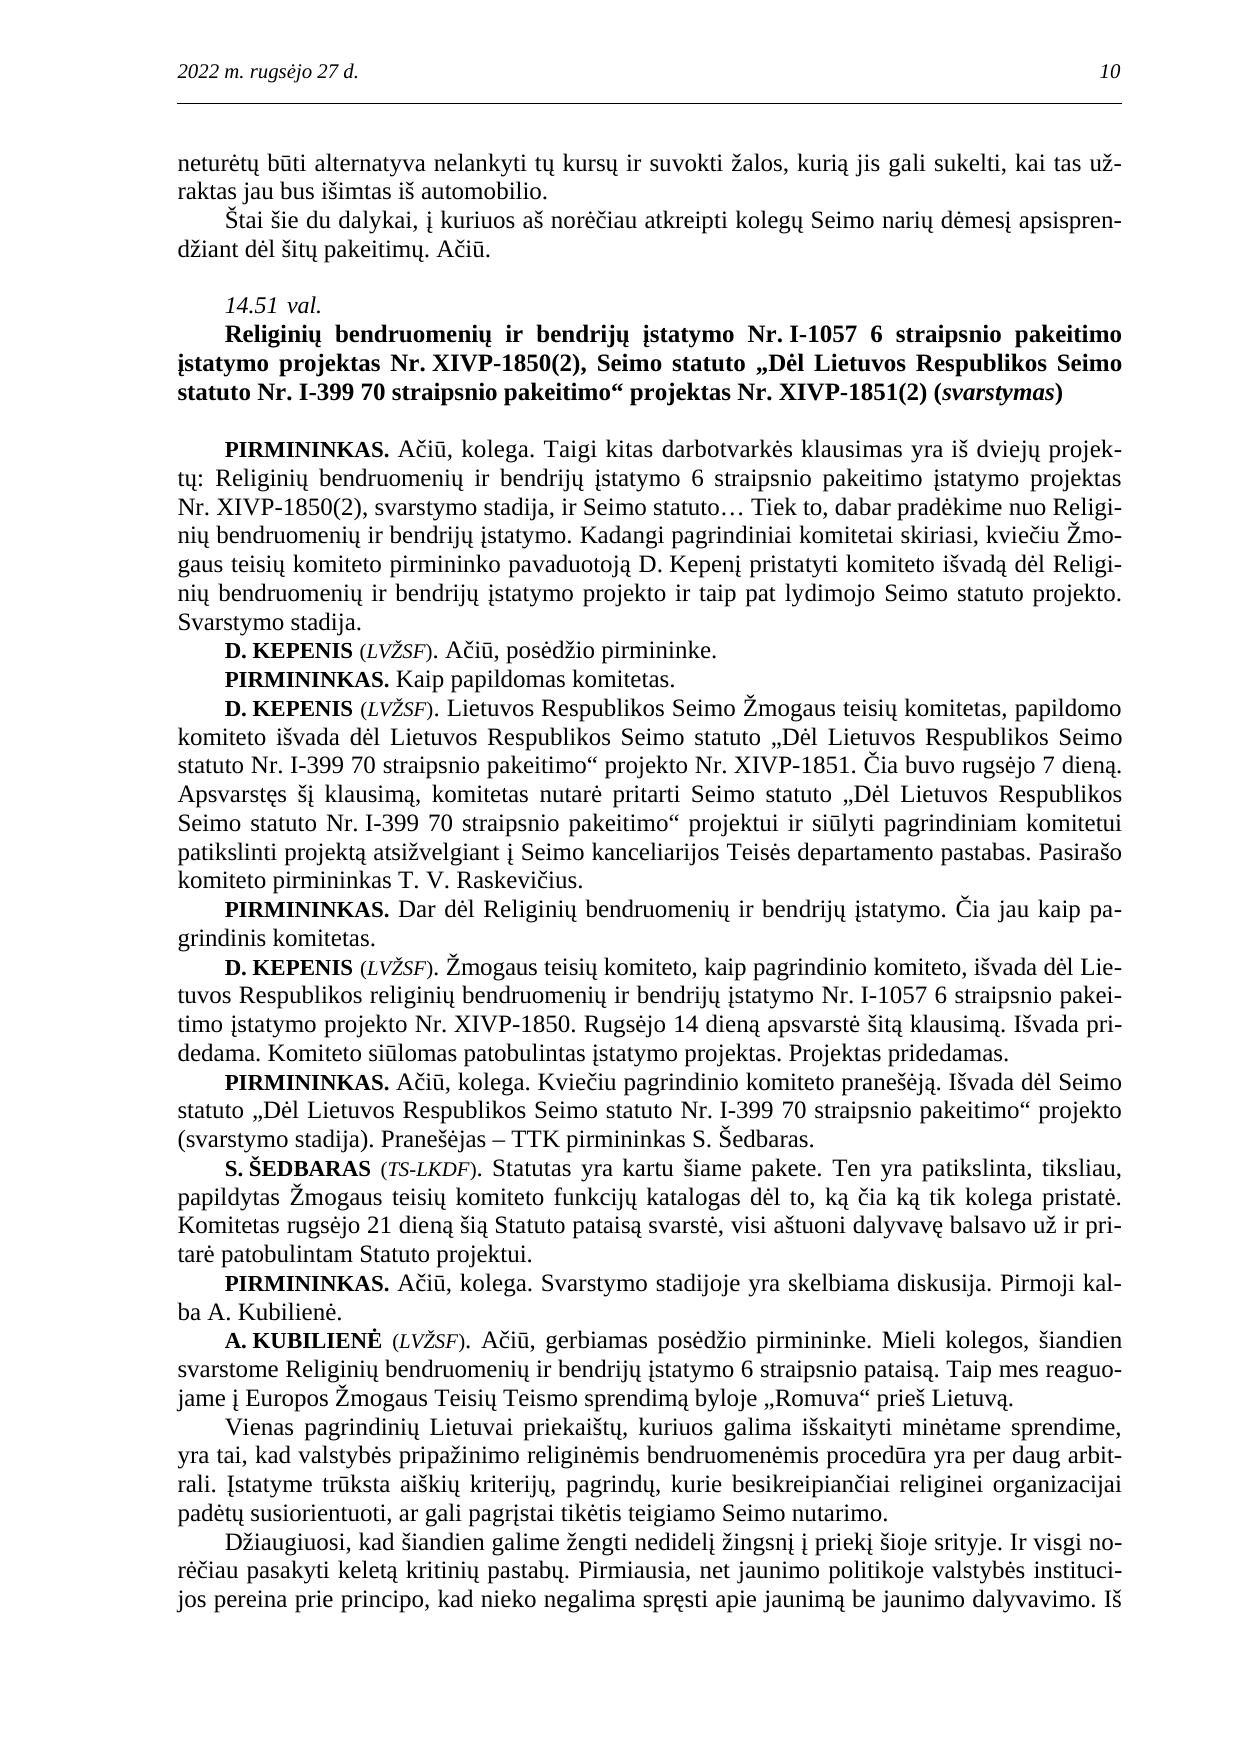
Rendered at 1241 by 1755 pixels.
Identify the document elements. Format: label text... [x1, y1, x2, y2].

text PIRMININKAS. Ačiū, ko­le­ga. Tai­gi ki­tas dar­bo­tvarkės klau­si­mas yra iš dvie­jų pro­jek­tų: Re­li­gi­nių ben­druo­me­nių ir ben­dri­jų įsta­ty­mo 6 straips­nio pa­kei­ti­mo įsta­ty­mo pro­jek­tas Nr. XIVP-1850(2), svars­ty­mo sta­di­ja, ir Sei­mo sta­tu­to… Tiek to, da­bar pra­dė­ki­me nuo Re­li­gi­nių ben­druo­me­nių ir ben­dri­jų įsta­ty­mo. Ka­dan­gi pa­grin­di­niai ko­mi­te­tai ski­ria­si, kvie­čiu Žmo­gaus tei­sių ko­mi­te­to pir­mi­nin­ko pa­va­duo­to­ją D. Ke­pe­nį pri­sta­ty­ti ko­mi­te­to iš­va­dą dėl Re­li­gi­nių ben­druo­me­nių ir ben­dri­jų įsta­ty­mo pro­jek­to ir taip pat ly­di­mo­jo Sei­mo sta­tu­to pro­jek­to. Svars­ty­mo sta­di­ja. [177, 434, 1122, 635]
text PIRMININKAS. Kaip pa­pil­do­mas ko­mi­te­tas. [177, 664, 1122, 693]
text A. KUBILIENĖ (LVŽSF). Ačiū, ger­bia­mas po­sė­džio pir­mi­nin­ke. Mie­li ko­le­gos, šian­dien svars­to­me Re­li­gi­nių ben­druo­me­nių ir ben­dri­jų įsta­ty­mo 6 straips­nio pa­tai­są. Taip mes re­a­guo­ja­me į Eu­ro­pos Žmo­gaus Tei­sių Teis­mo spren­di­mą by­lo­je „Ro­mu­va“ prieš Lie­tu­vą. [177, 1325, 1122, 1412]
text D. KEPENIS (LVŽSF). Lie­tu­vos Res­pub­li­kos Sei­mo Žmo­gaus tei­sių ko­mi­te­tas, pa­pil­do­mo ko­mi­te­to iš­va­da dėl Lie­tu­vos Res­pub­li­kos Sei­mo sta­tu­to „Dėl Lie­tu­vos Res­pub­li­kos Sei­mo sta­tu­to Nr. I-399 70 straips­nio pa­kei­ti­mo“ pro­jek­to Nr. XIVP-1851. Čia bu­vo rug­sė­jo 7 die­ną. Ap­svars­tęs šį klau­si­mą, ko­mi­te­tas nu­ta­rė pri­tar­ti Sei­mo sta­tu­to „Dėl Lie­tu­vos Res­pub­li­kos Sei­mo sta­tu­to Nr. I-399 70 straips­nio pa­kei­ti­mo“ pro­jek­tui ir siū­ly­ti pa­grin­di­niam ko­mi­te­tui pa­tik­s­lin­ti pro­jek­tą at­si­žvel­giant į Sei­mo kan­ce­lia­ri­jos Tei­sės de­par­ta­men­to pa­sta­bas. Pa­si­ra­šo ko­mi­te­to pir­mi­nin­kas T. V. Ras­ke­vi­čius. [177, 693, 1122, 894]
text S. ŠEDBARAS (TS-LKDF). Sta­tu­tas yra kar­tu šia­me pa­ke­te. Ten yra pa­tiks­lin­ta, tiks­liau, pa­pil­dy­tas Žmo­gaus tei­sių ko­mi­te­to funk­ci­jų ka­ta­lo­gas dėl to, ką čia ką tik ko­le­ga pri­sta­tė. Ko­mi­te­tas rug­sė­jo 21 die­ną šią Sta­tu­to pa­tai­są svars­tė, vi­si aš­tuo­ni da­ly­va­vę bal­sa­vo už ir pri­ta­rė pa­to­bu­lin­tam Sta­tu­to pro­jek­tui. [177, 1153, 1122, 1268]
text PIRMININKAS. Ačiū, ko­le­ga. Kvie­čiu pa­grin­di­nio ko­mi­te­to pra­ne­šė­ją. Iš­va­da dėl Sei­mo sta­tu­to „Dėl Lie­tu­vos Res­pub­li­kos Sei­mo sta­tu­to Nr. I-399 70 straips­nio pa­kei­ti­mo“ pro­jek­to (svars­ty­mo sta­di­ja). Pra­ne­šė­jas – TTK pir­mi­nin­kas S. Šed­ba­ras. [177, 1067, 1122, 1153]
text Džiau­giuo­si, kad šian­dien ga­li­me ženg­ti ne­di­de­lį žings­nį į prie­kį šio­je sri­ty­je. Ir vis­gi no­rė­čiau pa­sa­ky­ti ke­le­tą kri­ti­nių pa­sta­bų. Pir­miau­sia, net jau­ni­mo po­li­ti­ko­je vals­ty­bės ins­ti­tu­ci­jos per­ei­na prie prin­ci­po, kad nie­ko ne­ga­li­ma spręs­ti apie jau­ni­mą be jau­ni­mo da­ly­va­vi­mo. Iš [177, 1527, 1122, 1613]
text 14.51 val. [224, 291, 1122, 319]
text Štai šie du da­ly­kai, į ku­riuos aš no­rė­čiau at­kreip­ti ko­le­gų Sei­mo na­rių dė­me­sį ap­si­spren­džiant dėl ši­tų pa­kei­ti­mų. Ačiū. [177, 205, 1122, 263]
text ne­tu­rė­tų bū­ti al­ter­na­ty­va ne­lan­ky­ti tų kur­sų ir su­vok­ti ža­los, ku­rią jis ga­li su­kel­ti, kai tas už­rak­tas jau bus iš­im­tas iš au­to­mo­bi­lio. [177, 148, 1122, 205]
text Re­li­gi­nių ben­druo­me­nių ir ben­dri­jų įsta­ty­mo Nr. I-1057 6 straips­nio pa­kei­ti­mo įstaty­mo pro­jek­tas Nr. XIVP-1850(2), Sei­mo sta­tu­to „Dėl Lie­tu­vos Res­pub­li­kos Sei­mo sta­tu­to Nr. I-399 70 straips­nio pa­kei­ti­mo“ pro­jek­tas Nr. XIVP-1851(2) (svars­ty­mas) [177, 319, 1122, 405]
text D. KEPENIS (LVŽSF). Žmo­gaus tei­sių ko­mi­te­to, kaip pa­grin­di­nio ko­mi­te­to, iš­va­da dėl Lie­tu­vos Res­pub­li­kos re­li­gi­nių ben­druo­me­nių ir ben­dri­jų įsta­ty­mo Nr. I-1057 6 straips­nio pa­kei­ti­mo įsta­ty­mo pro­jek­to Nr. XIVP-1850. Rug­sė­jo 14 die­ną ap­svars­tė ši­tą klau­si­mą. Iš­va­da pri­de­da­ma. Ko­mi­te­to siū­lo­mas pa­to­bu­lin­tas įsta­ty­mo pro­jek­tas. Pro­jek­tas pri­de­da­mas. [177, 952, 1122, 1067]
text PIRMININKAS. Dar dėl Re­li­gi­nių ben­druo­me­nių ir ben­dri­jų įsta­ty­mo. Čia jau kaip pa­grin­di­nis ko­mi­te­tas. [177, 894, 1122, 952]
text D. KEPENIS (LVŽSF). Ačiū, po­sė­džio pir­mi­nin­ke. [177, 635, 1122, 664]
text Vie­nas pa­grin­di­nių Lie­tu­vai prie­kaiš­tų, ku­riuos ga­li­ma iš­skai­ty­ti mi­nė­ta­me spren­di­me, yra tai, kad vals­ty­bės pri­pa­ži­ni­mo re­li­gi­nė­mis ben­druo­me­nė­mis pro­ce­dū­ra yra per daug ar­bit­ra­li. Įsta­ty­me trūks­ta aiš­kių kri­te­ri­jų, pa­grin­dų, ku­rie be­si­krei­pian­čiai re­li­gi­nei or­ga­ni­za­ci­jai pa­dė­tų su­sio­rien­tuo­ti, ar ga­li pa­grįs­tai ti­kė­tis tei­gia­mo Sei­mo nu­ta­ri­mo. [177, 1412, 1122, 1527]
text PIRMININKAS. Ačiū, ko­le­ga. Svars­ty­mo sta­di­jo­je yra skel­bia­ma dis­ku­si­ja. Pir­mo­ji kal­ba A. Ku­bi­lie­nė. [177, 1268, 1122, 1325]
